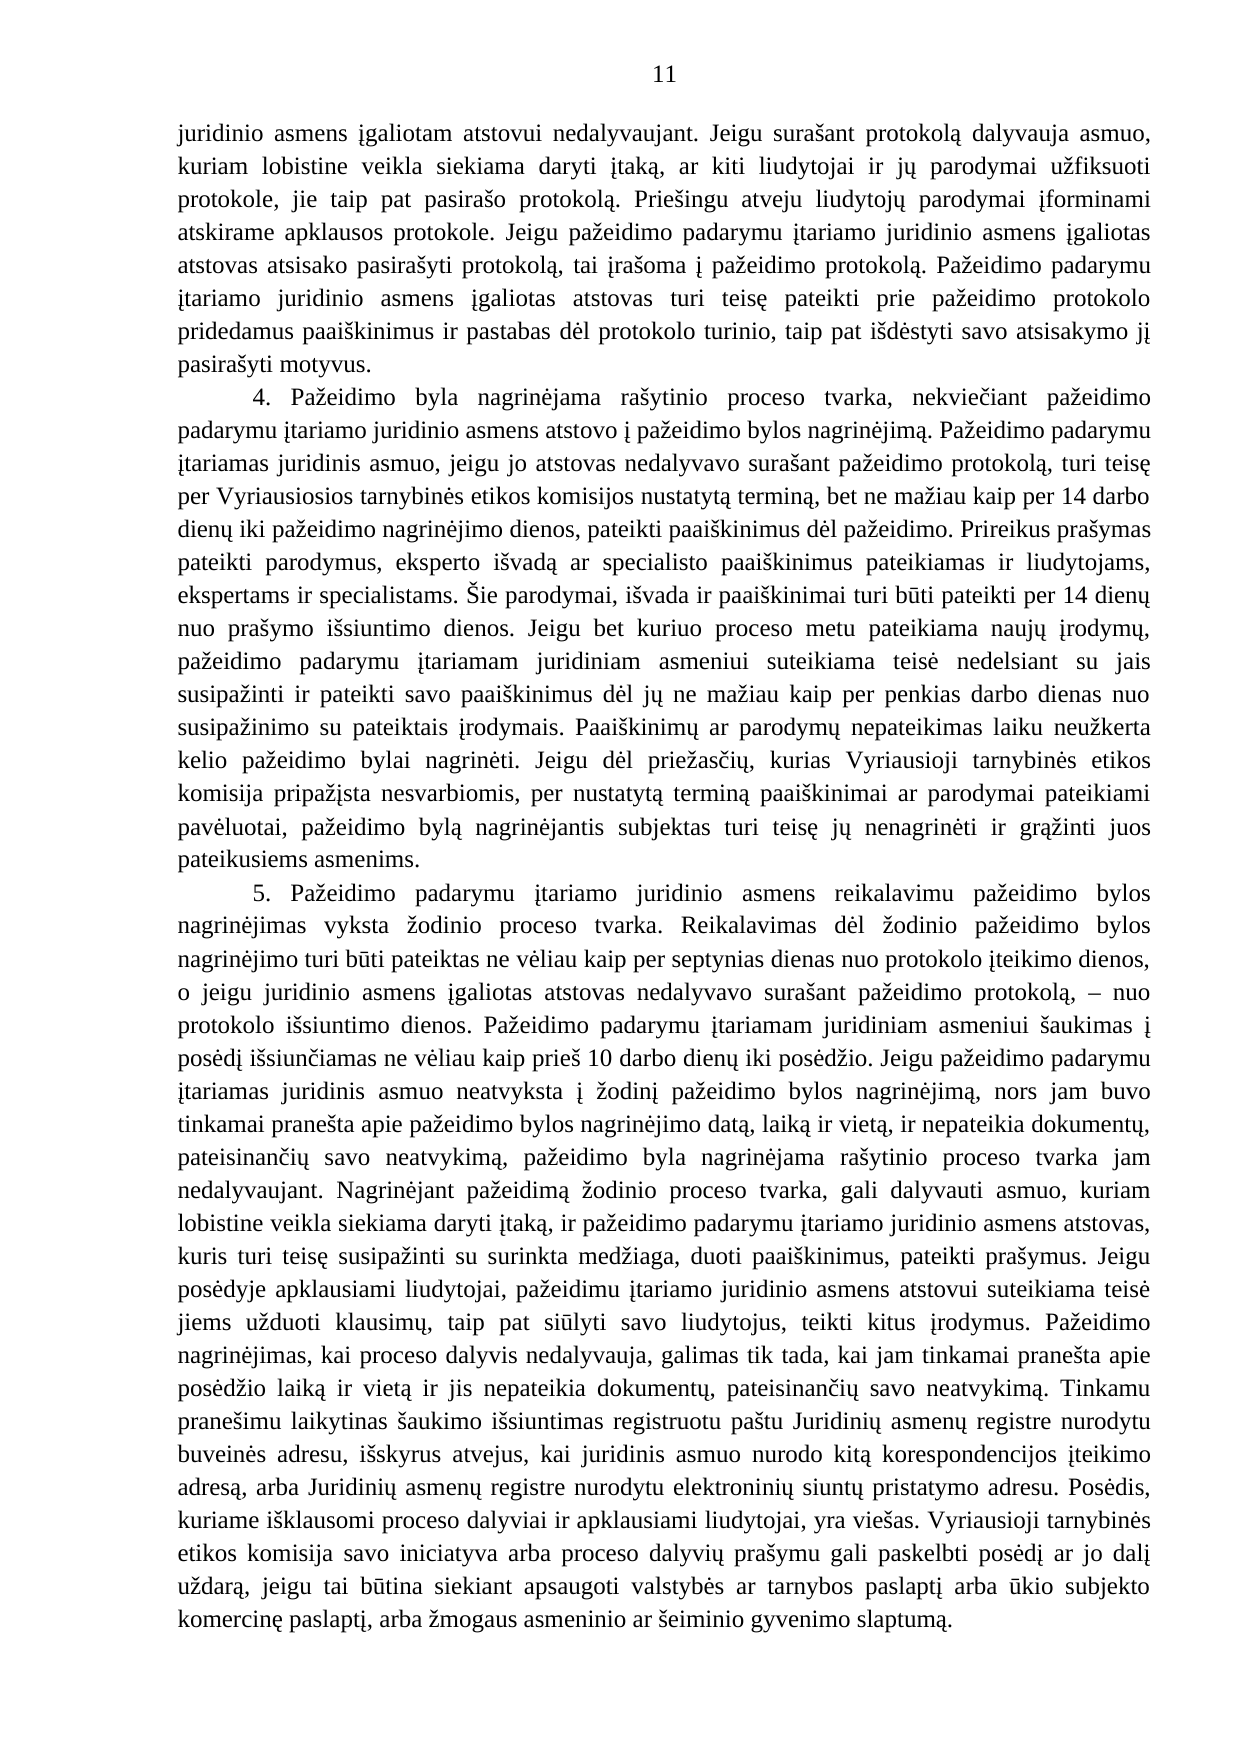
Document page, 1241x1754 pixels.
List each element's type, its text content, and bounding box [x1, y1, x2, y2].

text 4. Pažeidimo byla nagrinėjama rašytinio proceso tvarka, nekviečiant pažeidimo padarymu įtariamo juridinio asmens atstovo į pažeidimo bylos nagrinėjimą. Pažeidimo padarymu įtariamas juridinis asmuo, jeigu jo atstovas nedalyvavo surašant pažeidimo protokolą, turi teisę per Vyriausiosios tarnybinės etikos komisijos nustatytą terminą, bet ne mažiau kaip per 14 darbo dienų iki pažeidimo nagrinėjimo dienos, pateikti paaiškinimus dėl pažeidimo. Prireikus prašymas pateikti parodymus, eksperto išvadą ar specialisto paaiškinimus pateikiamas ir liudytojams, ekspertams ir specialistams. Šie parodymai, išvada ir paaiškinimai turi būti pateikti per 14 dienų nuo prašymo išsiuntimo dienos. Jeigu bet kuriuo proceso metu pateikiama naujų įrodymų, pažeidimo padarymu įtariamam juridiniam asmeniui suteikiama teisė nedelsiant su jais susipažinti ir pateikti savo paaiškinimus dėl jų ne mažiau kaip per penkias darbo dienas nuo susipažinimo su pateiktais įrodymais. Paaiškinimų ar parodymų nepateikimas laiku neužkerta kelio pažeidimo bylai nagrinėti. Jeigu dėl priežasčių, kurias Vyriausioji tarnybinės etikos komisija pripažįsta nesvarbiomis, per nustatytą terminą paaiškinimai ar parodymai pateikiami pavėluotai, pažeidimo bylą nagrinėjantis subjektas turi teisę jų nenagrinėti ir grąžinti juos pateikusiems asmenims. [177, 382, 1152, 873]
text 5. Pažeidimo padarymu įtariamo juridinio asmens reikalavimu pažeidimo bylos nagrinėjimas vyksta žodinio proceso tvarka. Reikalavimas dėl žodinio pažeidimo bylos nagrinėjimo turi būti pateiktas ne vėliau kaip per septynias dienas nuo protokolo įteikimo dienos, o jeigu juridinio asmens įgaliotas atstovas nedalyvavo surašant pažeidimo protokolą, – nuo protokolo išsiuntimo dienos. Pažeidimo padarymu įtariamam juridiniam asmeniui šaukimas į posėdį išsiunčiamas ne vėliau kaip prieš 10 darbo dienų iki posėdžio. Jeigu pažeidimo padarymu įtariamas juridinis asmuo neatvyksta į žodinį pažeidimo bylos nagrinėjimą, nors jam buvo tinkamai pranešta apie pažeidimo bylos nagrinėjimo datą, laiką ir vietą, ir nepateikia dokumentų, pateisinančių savo neatvykimą, pažeidimo byla nagrinėjama rašytinio proceso tvarka jam nedalyvaujant. Nagrinėjant pažeidimą žodinio proceso tvarka, gali dalyvauti asmuo, kuriam lobistine veikla siekiama daryti įtaką, ir pažeidimo padarymu įtariamo juridinio asmens atstovas, kuris turi teisę susipažinti su surinkta medžiaga, duoti paaiškinimus, pateikti prašymus. Jeigu posėdyje apklausiami liudytojai, pažeidimu įtariamo juridinio asmens atstovui suteikiama teisė jiems užduoti klausimų, taip pat siūlyti savo liudytojus, teikti kitus įrodymus. Pažeidimo nagrinėjimas, kai proceso dalyvis nedalyvauja, galimas tik tada, kai jam tinkamai pranešta apie posėdžio laiką ir vietą ir jis nepateikia dokumentų, pateisinančių savo neatvykimą. Tinkamu pranešimu laikytinas šaukimo išsiuntimas registruotu paštu Juridinių asmenų registre nurodytu buveinės adresu, išskyrus atvejus, kai juridinis asmuo nurodo kitą korespondencijos įteikimo adresą, arba Juridinių asmenų registre nurodytu elektroninių siuntų pristatymo adresu. Posėdis, kuriame išklausomi proceso dalyviai ir apklausiami liudytojai, yra viešas. Vyriausioji tarnybinės etikos komisija savo iniciatyva arba proceso dalyvių prašymu gali paskelbti posėdį ar jo dalį uždarą, jeigu tai būtina siekiant apsaugoti valstybės ar tarnybos paslaptį arba ūkio subjekto komercinę paslaptį, arba žmogaus asmeninio ar šeiminio gyvenimo slaptumą. [177, 878, 1152, 1633]
text juridinio asmens įgaliotam atstovui nedalyvaujant. Jeigu surašant protokolą dalyvauja asmuo, kuriam lobistine veikla siekiama daryti įtaką, ar kiti liudytojai ir jų parodymai užfiksuoti protokole, jie taip pat pasirašo protokolą. Priešingu atveju liudytojų parodymai įforminami atskirame apklausos protokole. Jeigu pažeidimo padarymu įtariamo juridinio asmens įgaliotas atstovas atsisako pasirašyti protokolą, tai įrašoma į pažeidimo protokolą. Pažeidimo padarymu įtariamo juridinio asmens įgaliotas atstovas turi teisę pateikti prie pažeidimo protokolo pridedamus paaiškinimus ir pastabas dėl protokolo turinio, taip pat išdėstyti savo atsisakymo jį pasirašyti motyvus. [177, 118, 1152, 378]
